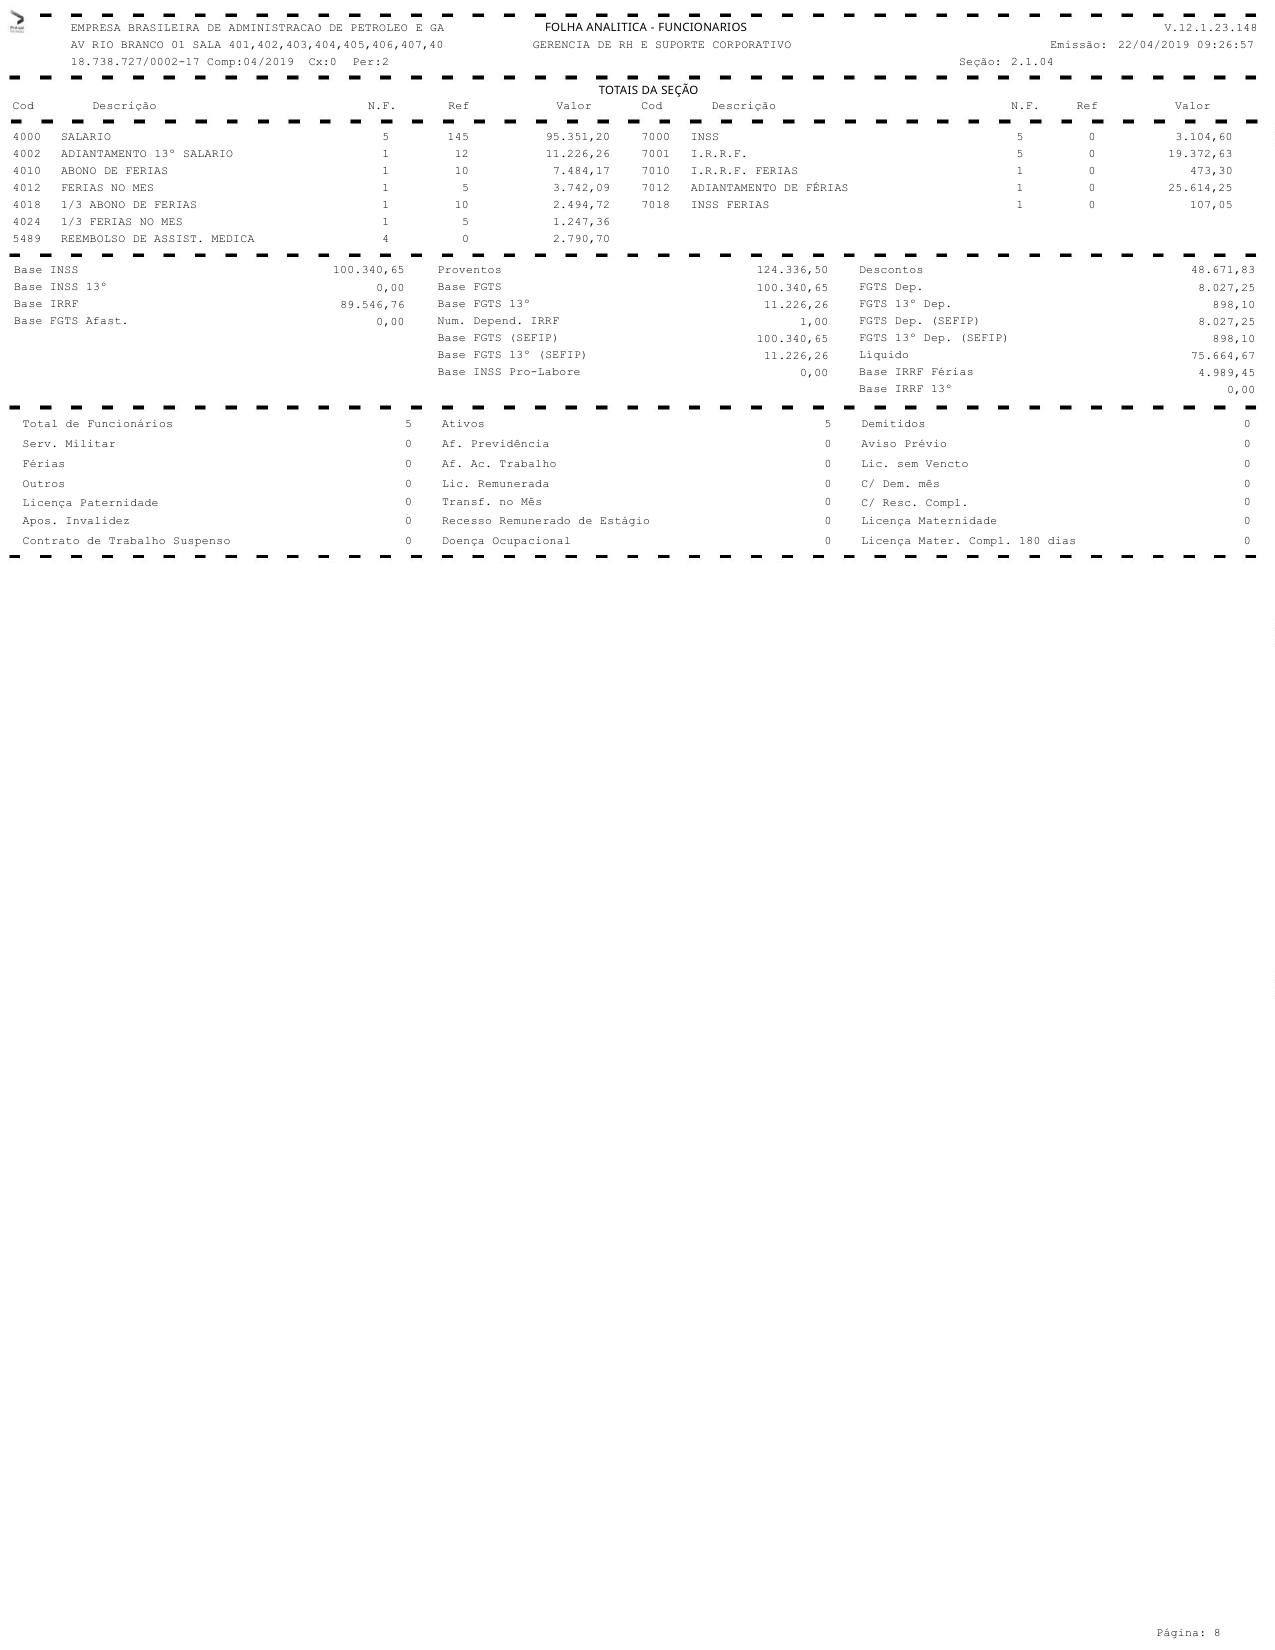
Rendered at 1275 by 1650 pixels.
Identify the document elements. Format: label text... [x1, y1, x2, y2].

text Num. Depend. IRRF [437, 314, 578, 327]
text FGTS Dep. [859, 279, 941, 293]
text AV RIO BRANCO 01 SALA 401,402,403,404,405,406,407,40 [71, 37, 469, 51]
text 000 [19, 129, 58, 143]
text 5 [824, 417, 849, 431]
text Lic. sem Vencto [861, 457, 986, 470]
text 1.247,36 [553, 215, 627, 228]
text Licença Maternidade [861, 514, 1018, 527]
text 10 [454, 163, 486, 177]
text Licença Mater. Compl. 180 dias [861, 534, 1102, 547]
text 4 [12, 181, 19, 194]
text 0 [1088, 146, 1113, 160]
text 1 [382, 181, 406, 194]
text 0 [824, 457, 849, 470]
text 7018 [641, 198, 687, 211]
text Base IRRF Férias [859, 365, 991, 378]
text 7000 [641, 129, 687, 143]
text 7010 [641, 163, 687, 177]
text 1 [382, 198, 406, 211]
text Base FGTS (SEFIP) [437, 331, 578, 344]
text I.R.R.F. FERIAS [691, 163, 872, 177]
text 1 [1016, 181, 1041, 194]
text 19.372,63 [1168, 146, 1250, 160]
text 1 [1016, 163, 1041, 177]
text ADIANTAMENTO 13º SALARIO [61, 146, 258, 160]
text INSS FERIAS [691, 198, 872, 211]
text 95.351,20 [546, 129, 627, 143]
text REEMBOLSO DE ASSIST. MEDICA [61, 232, 280, 246]
text 8.027,25 [1198, 314, 1273, 328]
text C/ Dem. mês [861, 477, 986, 490]
text 0,00 [376, 280, 422, 294]
text 0 [1088, 129, 1113, 143]
text 10 [454, 198, 486, 211]
text Seção: 2.1.04 [959, 54, 1130, 68]
text Valor [1175, 98, 1228, 112]
text 1 [1016, 198, 1041, 211]
text 89.546,76 [340, 297, 422, 311]
text 010 [19, 163, 58, 177]
text 1 [382, 163, 406, 177]
text C/ Resc. Compl. [861, 495, 1018, 509]
text Licença Paternidade [22, 495, 256, 509]
text Outros [22, 477, 83, 490]
text 1 [382, 215, 406, 228]
text Apos. Invalidez [22, 514, 256, 527]
text 5 [405, 417, 429, 431]
text Demitidos [861, 417, 943, 431]
text 11.226,26 [546, 146, 627, 160]
text Base FGTS [437, 279, 519, 293]
text 75.664,67 [1191, 349, 1273, 362]
text 8.738.727/0002-17 Comp:04/2019 Cx:0 Per:2 [78, 54, 414, 68]
text EMPRESA BRASILEIRA DE ADMINISTRACAO DE PETROLEO E GA [71, 20, 469, 34]
text I.R.R.F. [691, 146, 765, 160]
text INSS [691, 129, 736, 143]
picture [0, 0, 1275, 1650]
text Emissão: [1050, 37, 1118, 51]
text 7012 [641, 181, 687, 194]
text 11.226,26 [764, 297, 846, 311]
text 3.742,09 [553, 181, 627, 194]
text 0 [824, 495, 849, 508]
text 024 [19, 215, 58, 228]
text Valor [556, 98, 609, 112]
text Cod [641, 98, 680, 112]
text 5 [1016, 146, 1041, 160]
text ADIANTAMENTO DE FÉRIAS [691, 181, 872, 194]
text 0,00 [1227, 383, 1273, 396]
text Af. Previdência [442, 437, 574, 450]
text 25.614,25 [1168, 181, 1250, 194]
text 1 [382, 146, 406, 160]
text 0 [1244, 533, 1268, 547]
text 0 [1244, 457, 1268, 470]
text 0 [405, 437, 429, 450]
text 0 [1244, 495, 1268, 508]
text 0 [824, 533, 849, 547]
text Página: 8 [1156, 1626, 1237, 1639]
text TOTAIS DA SEÇÃO [598, 84, 723, 97]
text 0 [1244, 513, 1268, 527]
text Líquido [859, 348, 1033, 361]
text 4 [12, 215, 19, 228]
text 7001 [641, 146, 687, 160]
text 5 [382, 129, 406, 143]
text 0 [1244, 437, 1268, 450]
text 100.340,65 [757, 280, 846, 294]
text 0 [405, 513, 429, 527]
text 12 [454, 146, 486, 160]
text 0 [824, 477, 849, 490]
text Recesso Remunerado de Estágio [442, 514, 675, 527]
text ABONO DE FERIAS [61, 163, 258, 177]
text 48.671,83 [1191, 263, 1273, 277]
text 0 [824, 513, 849, 527]
text Base IRRF 13º [859, 382, 991, 396]
text 898,10 [1212, 332, 1273, 345]
text 898,10 [1212, 297, 1273, 311]
text 4 [12, 146, 19, 160]
text 1,00 [800, 314, 846, 328]
text 8.027,25 [1198, 280, 1273, 294]
text FGTS 13º Dep. [859, 297, 1033, 310]
text 22/04/2019 09:26:57 [1118, 37, 1275, 51]
text Descontos [859, 262, 941, 276]
text 4 [12, 163, 19, 177]
text Transf. no Mês [442, 495, 574, 508]
text 0,00 [800, 366, 846, 379]
text 5 [12, 232, 19, 245]
text Af. Ac. Trabalho [442, 457, 574, 470]
text Doença Ocupacional [442, 533, 675, 547]
text 5 [462, 181, 486, 194]
text 0 [405, 457, 429, 470]
text 0 [1244, 417, 1268, 431]
text 3.104,60 [1175, 129, 1250, 143]
text Ref [448, 98, 487, 112]
text FERIAS NO MES [61, 181, 171, 194]
text 107,05 [1190, 198, 1250, 211]
text 473,30 [1190, 163, 1250, 177]
text Total de Funcionários [22, 417, 196, 431]
text FOLHA ANALITICA - FUNCIONARIOS [545, 20, 785, 34]
text Base IRRF [14, 296, 124, 310]
text 5 [1016, 129, 1041, 143]
text Férias [22, 457, 83, 470]
text Cod [12, 98, 51, 112]
text 1/3 ABONO DE FERIAS [61, 198, 280, 211]
text 11.226,26 [764, 349, 846, 362]
text 2.494,72 [553, 198, 627, 211]
text Base INSS 13º [14, 279, 124, 293]
text 018 [19, 198, 58, 211]
text 0 [1088, 163, 1113, 177]
text 100.340,65 [333, 263, 422, 277]
text Contrato de Trabalho Suspenso [22, 533, 256, 547]
text 0 [405, 533, 429, 547]
text Base INSS [14, 262, 96, 276]
text Base INSS Pro-Labore [437, 365, 611, 378]
text 4 [12, 129, 19, 143]
text SALARIO [61, 129, 128, 143]
text 4 [382, 232, 406, 245]
text Serv. Militar [22, 437, 196, 450]
text Base FGTS 13º [437, 297, 548, 310]
text 0 [405, 495, 429, 508]
text N.F. [1011, 98, 1057, 112]
text 0 [1088, 181, 1113, 194]
text 145 [447, 129, 486, 143]
text 2.790,70 [553, 232, 627, 245]
text Aviso Prévio [861, 437, 964, 450]
text 1/3 FERIAS NO MES [61, 215, 280, 228]
text 012 [19, 181, 58, 194]
text 489 [19, 232, 58, 245]
text V.12.1.23.148 [1164, 20, 1275, 34]
text Proventos [437, 262, 519, 276]
text 0 [824, 437, 849, 450]
text Descrição [92, 98, 174, 112]
text Ativos [442, 417, 502, 431]
text 7.484,17 [553, 163, 627, 177]
text FGTS Dep. (SEFIP) [859, 314, 1033, 327]
text 0 [1088, 198, 1113, 211]
text 0 [1244, 477, 1268, 490]
text 5 [462, 215, 486, 228]
text GERENCIA DE RH E SUPORTE CORPORATIVO [533, 37, 816, 51]
text 100.340,65 [757, 332, 846, 345]
text Base FGTS 13º (SEFIP) [437, 348, 611, 361]
text 0 [462, 232, 486, 246]
text 4 [12, 198, 19, 211]
text Descrição [711, 98, 793, 112]
text 0,00 [376, 314, 422, 328]
text Lic. Remunerada [442, 477, 574, 490]
text 002 [19, 146, 58, 160]
text 0 [405, 477, 429, 490]
text FGTS 13º Dep. (SEFIP) [859, 331, 1033, 344]
text 124.336,50 [757, 263, 846, 277]
text Base FGTS Afast. [14, 314, 146, 327]
text 1 [71, 54, 78, 68]
text Ref [1076, 98, 1115, 112]
text 4.989,45 [1198, 366, 1273, 379]
text N.F. [368, 98, 414, 112]
